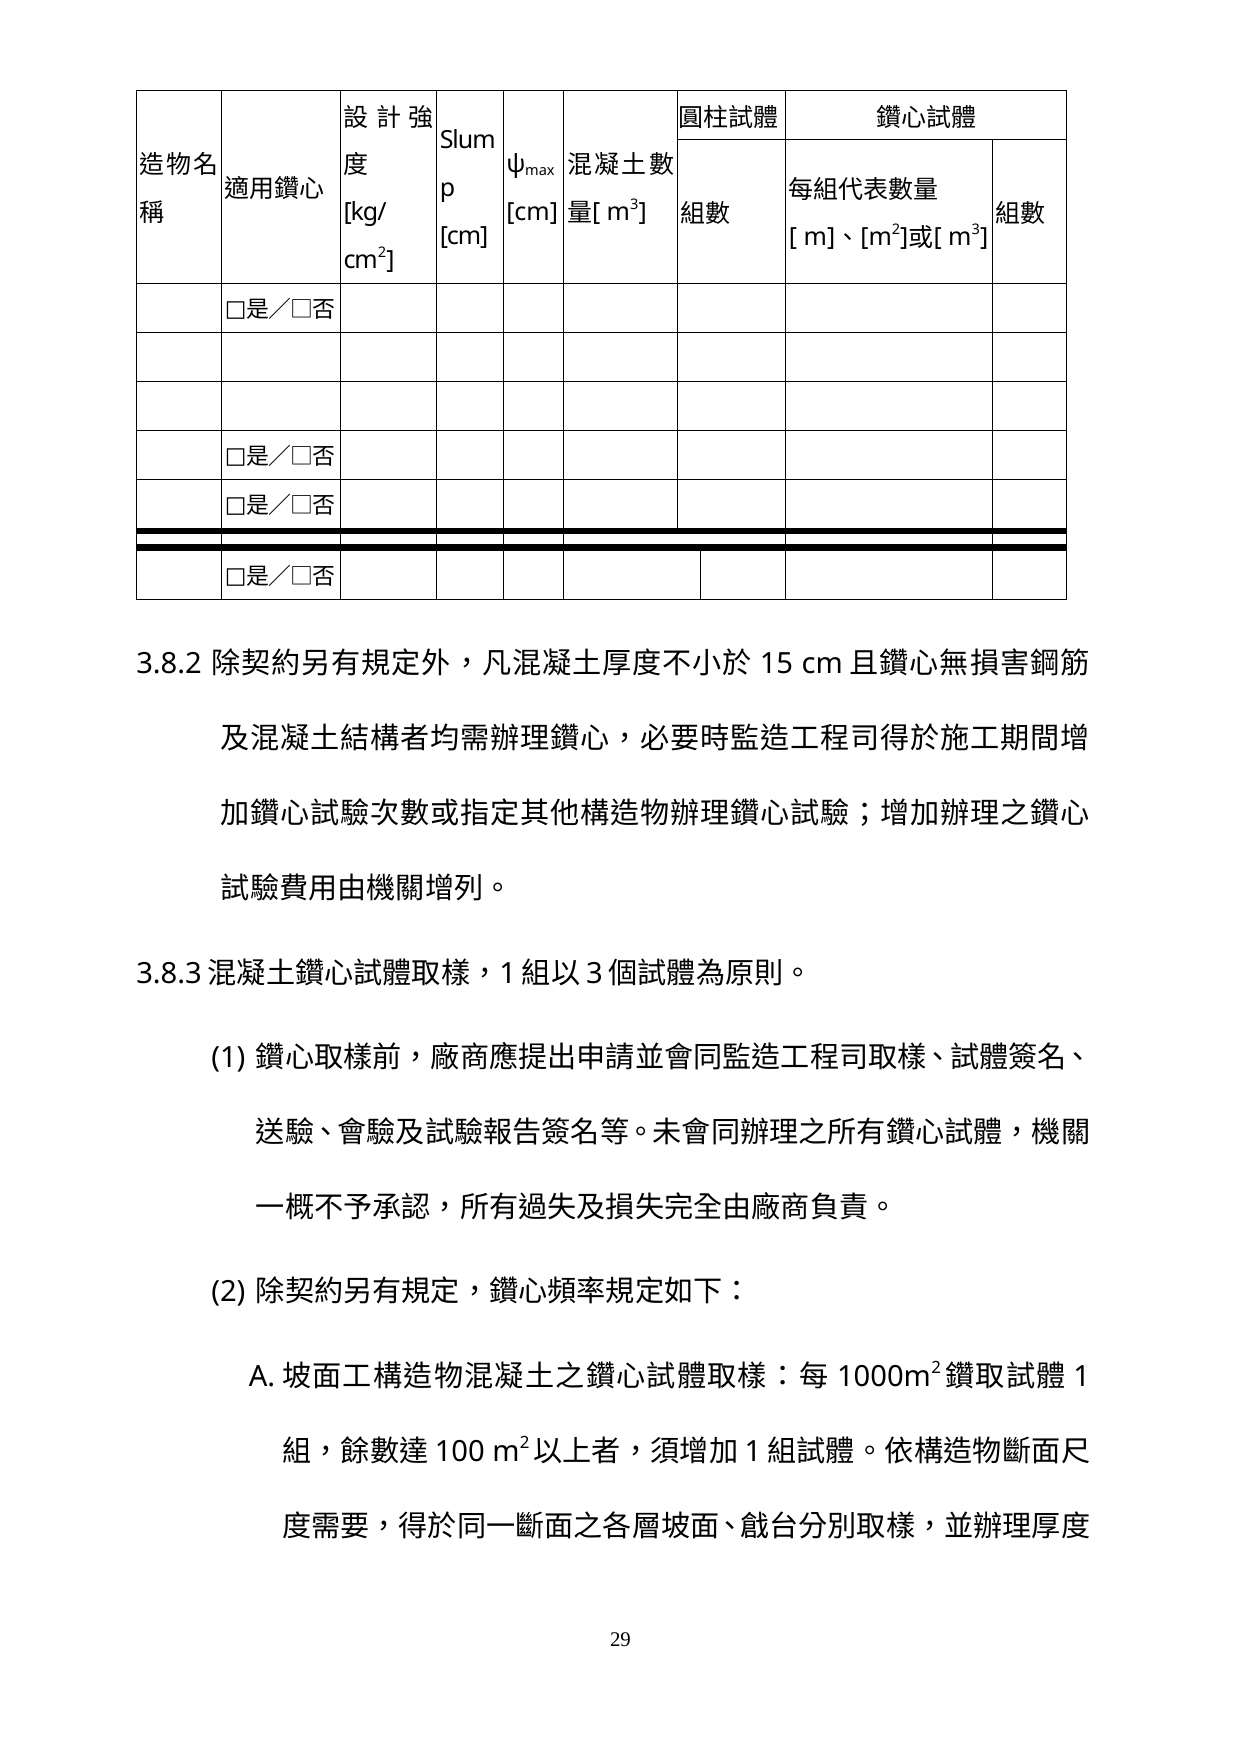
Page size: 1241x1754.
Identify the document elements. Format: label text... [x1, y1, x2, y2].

table_cell [341, 382, 436, 430]
table_cell [786, 480, 992, 528]
table_header 混凝土數量[ m3] [564, 91, 677, 283]
table_cell [786, 382, 992, 430]
table_cell [437, 480, 503, 528]
table_cell [437, 534, 503, 544]
table_cell [993, 480, 1066, 528]
table_cell [341, 284, 436, 332]
table_cell [701, 551, 785, 598]
table_cell [504, 333, 563, 381]
table_cell [564, 333, 677, 381]
table_cell [504, 480, 563, 528]
table_cell [993, 431, 1066, 479]
table_header 圓柱試體 [678, 91, 785, 139]
table_cell [437, 551, 503, 598]
table_cell [437, 333, 503, 381]
table_cell [222, 534, 340, 544]
table_cell [786, 551, 992, 598]
table_cell [504, 382, 563, 430]
table_cell [137, 480, 221, 528]
table_cell [786, 284, 992, 332]
table_cell [437, 382, 503, 430]
table_header [1093, 89, 1157, 1561]
table_cell [564, 284, 677, 332]
table_cell [504, 551, 563, 598]
table_cell [564, 431, 677, 479]
table_cell □是／□否 [222, 284, 340, 332]
table_header Slump [cm] [437, 91, 503, 283]
table_cell [341, 431, 436, 479]
table_cell [564, 480, 677, 528]
table_cell [993, 382, 1066, 430]
table_cell [137, 333, 221, 381]
table_cell 每組代表數量 [ m]、[m2]或[ m3] [786, 140, 992, 283]
table_cell [341, 333, 436, 381]
table_cell [678, 431, 785, 479]
table_cell [504, 534, 563, 544]
table_cell [993, 551, 1066, 598]
table_header 鑽心試體 [786, 91, 1066, 139]
table_cell [437, 284, 503, 332]
table_cell [504, 431, 563, 479]
table_cell [341, 480, 436, 528]
table_cell [564, 551, 700, 598]
table_cell [222, 333, 340, 381]
table_cell [786, 431, 992, 479]
table_cell [437, 431, 503, 479]
table_cell [137, 551, 221, 598]
table_cell [341, 534, 436, 544]
table_cell 組數 [993, 140, 1066, 283]
table_cell □是／□否 [222, 431, 340, 479]
table_cell [786, 333, 992, 381]
table_header 經濟部水利署施工規範 第03310章 結構用混凝土 92年04月07日經水工字第09205001810號函頒 96年04月20日經水工字第09605002150號函修訂 102年11月22日經水工字第10205270970號函修訂 104年11月30日經水工字第10405293570號函修訂 105年09月02日經水工字第10505207090號函修訂 109年02月13日經水工字第10905030160號函修訂 111年01月28日經水工字第11105041470號函修訂 1. 通則 1.1 本章概要 說明場鑄混凝土之材料、設備、施工及檢驗等相關規定。 1.2 工作範圍 包括混凝土之拌和、輸送、澆置、搗實、表面修飾、養護、接縫處理、止水帶、檢驗、評估及混凝土附屬品等相關工作。 1.3 相關章節 第03150章 混凝土附屬品 1.4 相關準則 (1) CNS 61卜特蘭水泥 (2) CNS 486粗細粒料篩析法 (3) CNS 490粗粒料（37.5mm以下）洛杉磯磨損試驗法 (4) CNS 491粒料內小於試驗篩75μm CNS 386材料含量試驗法(水洗法) (5) CNS 1167 使用硫酸鈉或硫酸鎂之粒料健度試驗法 (6) CNS 1171 粒料中土塊與易碎顆粒試驗法 (7) CNS 1174 新拌混凝土取樣法 (8) CNS 1176 混凝土坍度試驗法 (9) CNS 1231 工地混凝土試體製作及養護法 (10) CNS 1232 混凝土圓柱試體抗壓強度檢驗法 (11) CNS 1237混凝土拌和用水試驗法 (12) CNS 1238 混凝土鑽心試體及鋸切長條試體取樣法 (13) CNS 1240 混凝土粒料 (14) CNS 1241混凝土鑽心試體長度之測定法 (15) CNS 3036混凝土用飛灰及天然或煆燒卜作嵐攙和物 (16) CNS 3090預拌混凝土 (17) CNS 3091 混凝土用輸氣附加劑 (18) CNS 5646混凝土內之棒形振動器 (19) CNS 5648混凝土模板振動器 (20) CNS 12283混凝土用化學摻料 (21) CNS 11297混凝土圓柱試體蓋平法 (22) CNS 12549 混凝土及水泥砂漿用水淬高爐爐碴粉 (23) CNS 12891 混凝土配比設計準則 (24) CNS 12833流動化混凝土用化學摻料 (25) CNS 13407 細粒料中水溶性氯離子含量試驗法 (26) CNS 13465 新拌混凝土中水溶性氯離子含量試驗法 (27) CNS 13618 粒料之潛在鹼質與二氧化矽反應性試驗法（化學法） (28) CNS 13961 混凝土拌和用水 (29) CNS 14703硬固水泥砂漿及混凝土中水溶性氯離子含量試驗法 (30) CNS 15286 水硬性混合水泥 1.5 資料送審 1.5.1 拌和廠資料 廠商應依據CNS 3090之規定提送有關混凝土組成材料來源及拌和計畫書，供監造單位審核。該計畫書應說明拌和廠資格、設備型式、位置、所採用之拌和設備與單位產量及材料供應資料。 1.5.2 相關試驗報告 (1)驗證報告 供應單一工程混凝土總量≧5,000m3之拌和廠，應檢附經政府機關、財團法人或學術機構等驗證單位依據CNS 3090驗證合格之證明文件，經監造單位審核通過後方得供料；驗證單位應通過依標準法授權之產品驗證單位認證機構認證。 混凝土總量<5,000m3者得由拌和廠自備資料送審，應檢送符合CNS 3090之自主檢查表及廠商確認單，送機關備查。 (2)配比設計 A.當同一規格之混凝土，其契約總量大於2,000m3時，須進行配比設計，惟數量在2,000m3以下或屬緊急工程經機關同意者，廠商得提送相同拌和廠1年內經監造單位核可之配比設計。 B.預力混凝土無論數量多寡，均須進行配比設計。 C.配比設計須符合CNS 12891之規定。 D.配比設計所提送資料中至少須包括下列資料： a.水泥、礦物摻料及化學摻料：提出符合本規範之證明文件或試驗報告。 b.粒料物理性質試驗結果。 c.粗、細粒料之級配資料，列成表格或線圖。 d.粒料、礦物摻料與水泥之比重。 e.水與膠結料之重量比。 f.坍度。 g.混凝土抗壓強度(fc’) 。 h.配比設計之要求平均抗壓強度(fcr’) 1.5.3 其他送審文件： (1)廠商與預拌混凝土廠所訂之合約，使用影本時需加蓋與正本相符章。 (2)預拌混凝土品質保證書(附件一)。 (3)預拌混凝土產製之工廠登記證影本。 (4)混凝土送貨單(附件二)。 送貨單應包含下列資料: A.預拌混凝土公司名稱及廠名、廠址、電話。 B.交貨單編號(或契約編號)、車次。 C.日期。 D.車牌號碼、總重、空重及淨重。 E.工程名稱及地點。 F.混凝土之等級(如SCC等級)或配比編號。 G.混凝土數量(交貨及累計數量)：以立方公尺計。 H.混凝土裝運時間(出廠、到達、卸料完成)。 I.規格(28日強度、設計坍度、最大粒徑、設計坍流度、水膠(灰)比)。 J.材料型式與重量(水泥、爐石、飛灰、附加劑) K.骨材重(3分石、6分、細骨材、用水量) 2. 產品 2.1 材料 2.1.1混凝土材料規格 混凝土拌和材料包括水泥、粒料、水、化學摻料及礦物摻料等，各種組成材料與拌和水用量、粒料尺寸及坍度或坍流度等應按照配比設計及試拌結果之數值，本款下表之各項數據僅供配比設計時之參考。 2.1.2水泥 (1)除契約另有規定外，一般構造物所使用之水泥應符合CNS 61卜特蘭水泥之規定。在同一單元之混凝土澆築作業中，不同廠牌之水泥不得混合使用。凡受潮結塊、硬化或有硬化現象之水泥，不得使用。 (2)工程若允許使用水硬性混合水泥應符合CNS 15286規定，且不得再添加其他礦物摻料。 2.1.3 粒料 細粒料:包含天然砂、加工砂或兩者之組合砂。 粗粒料:包含礫石、軋碎之礫石、碎石或上述材料之組合。 粗、細粒料級配及品質應符合CNS 1240規定，其相關檢驗應符合下表之規定。 2.1.4水 混凝土拌和用水需符合CNS 13961規定。 2.1.5 化學摻料 化學摻料應符合CNS 12283、CNS 12833規定，輸氣劑應符合CNS 3091規定： A型: 減水劑 B型：緩凝劑 C型：早強劑 D型：減水緩凝劑 E型：減水早強劑 F型：高性能減水劑 G型：高性能減水緩凝劑 流動化混凝土用化學摻料： 第一型 塑化劑 第二型 塑化及緩凝劑 2.1.6礦物摻料 (1)除契約另有規定外，無論礦物摻料含量多寡，皆應提送配比設計資料，經監造單位核准後使用。 (2)飛灰做為膠結料時，應符合CNS 3036之F類規定，且飛灰使用量不得超過總膠結料重量之20%。 (3)水淬高爐爐碴粉做為膠結料時，應符合CNS 12549之規定，且水淬高爐爐碴粉使用量不得超過總膠結料重量之50%。 (4)飛灰與水淬高爐爐碴粉同時做為膠結料時，其總量不得超過總膠結料重量之50%，且飛灰使用量不得超過15%。 2.2 品質管理 2.2.1 混凝土供應以使用「預拌混凝土」為原則；使用「工地拌和混凝土」需經機關許可，並依本規範及「公共工程工地型預拌混凝土設備設置及拆除管理要點」規定辦理。 2.2.2 廠商購買預拌混凝土時應考慮預拌混凝土之品質、產能及運送應能符合工程施工所需及不影響工程施工進行，廠商對所選定之預拌混凝土廠及混凝土品質應負完全責任。 2.2.3預拌混凝土品質不符合規定，經通知未依期限改善，或拌和廠供應其他工程使用不符合契約規定之材料者，監造單位得要求廠商改至其他預拌混凝土廠購買，廠商不得拒絕，其造成之一切損失概由廠商負責。 2.2.4監造工程司認為有必要或對混凝土品質有質疑時，得要求至預拌混凝土廠進行必要的取樣檢驗、設備檢查及列印拌和機操作台電腦配比報表，廠商應要求預拌混凝土廠配合辦理，如預拌混凝土廠拒絕配合辦理，監造工程司得要求廠商改至其他預拌混凝土廠購買，廠商不得拒絕，其造成之一切損失概由廠商負責。該項取樣之檢驗費用，如檢驗合格，費用由機關負擔，如不合格則由廠商負擔。 2.2.5廠商於訂約後，若適當運距內之合法預拌混凝土工廠，均無法供應滿足工程質與量需要之混凝土，經機關同意改設置工地型混凝土拌和設備；其審查程序及改置設備準備過程，不得為該混凝土項目停止施工之原因；其所延誤之工期，應以設置工地型混凝土拌和設備期間預拌混凝土工廠實際供應短少量所影響工期，經機關核定後納入展延工期辦理。因改採用工地型混凝土拌和設備所增加設置所需組拆、租金及規費等契約項目及費用，依契約第19條契約變更第(五)款之規定辦理。 3. 施工 3.1 準備工作 3.1.1 施工設備 (1)拌和車:輸送之拌和車，其攪拌速率、混凝土之均勻性應符合CNS3090規定辦理。 (2)瀉槽 A.瀉槽之襯裡應為表面光滑。 B.瀉槽之設置應使混凝土能連續流動，坡度不得陡於垂直向1比水平向2(V/H=1/2)，亦不得緩於垂直向1比水平向3(V/H=1/3)。若瀉槽必須使用較大之坡度時，其出口端應設置擋板，以避免粒料分離。 C.瀉槽長度超過600㎝者，其出口應以漏斗承接。 D.瀉槽使用後應以水清洗乾淨，以免混凝土硬化堆積於其上。清洗瀉槽後之水不得流入構造物範圍內。 (3) 泵送機：依混凝土之規格、粗粒料之最大粒徑、坍度、輸送距離及輸送高度，選用不致造成粒料析離或塞管之泵送機。 (4) 可調長度之柔性管（象鼻管） A. 使用金屬製、橡膠製或塑膠製之柔性管，其管徑應不小於最大粒徑之8倍，並防止混凝土粒料分離。 B. 柔性管之設置應使混凝土得以連續流動，且其出口與最終澆置點之距離於水平及垂置方向均不得大於150㎝。鄰近伸縮縫處之水平距離不得大於90㎝，每次使用後應清洗乾淨。 (5) 推車 A. 混凝土澆置不易之地點得以推車運送，輸送距離不得超過60m。 B. 推車應於架立之高架之走道版上通行，不得與結構體之鋼筋或埋設物接觸。 (6) 混凝土搗實設備 混凝土澆置時應以適當之設備搗實，搗實時間應適當以避免產生泌水、粒料析離、埋設物位移或模板支撐破壞等。 3.1.2 澆置前之準備 (1) 澆置面之之處理： 於既有混凝土上再澆置新拌混凝土時，須除去原有混凝土面之乳沫及其他雜物，使表面粗糙，並溼潤後覆以與原混凝土相同水灰比之水泥砂漿，厚度1.5 cm~2.5 cm，在水泥漿初凝前澆置混凝土，以確保新、舊混凝土妥善接合。 混凝土係澆置於土壤表面時，應先將表面之雜物及有機物質清除，並整平。 (2) 模板及鋼筋：應於澆置混凝土前清理乾淨避免積水，模板脫模劑塗抹均勻，鋼筋不得有浮銹並應紮固妥善，使具有規定之保護層，以確保鋼筋符合圖說之位置。 (3) 埋設物：混凝土內之預埋物，應依照設計圖說位置準確定位並妥為固定，避免因碰撞或混凝土搗實而發生位移。 (4) 實施自主檢查：混凝土澆置前之各項工作項目如鋼筋、模板、埋設物及其他相關作業應實施自主檢查，以確保各項作業確實完成。 (5) 澆置前之通知 A.澆置混凝土前應通知監造工程司，未經監造工程司同意，不得於構造物之任何部位澆置混凝土。 B.經監造工程司查驗未合格者，廠商應即時進行改善，並延後澆置時間，經再次查驗通過後，方得澆置混凝土。 3.1.3 混凝土之輸送 (1)除契約另有規定外，混凝土自開始拌和至運達工地完成澆置之時程應在90分鐘內；超過90分鐘仍未澆置完畢，除經監造工程司同意者外，該車剩餘之混凝土應運離工地不得使用，其所造成之一切損失由廠商負責。但如混凝土有添加本章之第2.1.5款(1)之B型、D型、G型或第二型流動化混凝土用化學摻料，而時間未超過120[ ]分鐘者，應辦理坍度或坍流度試驗，經監造工程司認定能達到規定坍度或坍流度時，得同意使用。 (2)每一車預拌混凝土送達工地卸料前，混凝土供應商應提送二份送貨單，廠商應詳細核對送貨單之資料及填寫到達時間、完成澆置時間及澆置位置，如未隨車備有送貨單、貨品不符合契約規格時應運離工地不得使用。該車混凝土澆置完成後，由廠商簽名收存1份、1份交司機攜回混凝土廠。 (3)混凝土輸送至卸料端應有適當之裝置，且能保持連續輸送以避免粒料析離。 (4)混凝土自出料口至澆置面之距離應適當，以避免衝擊力過大及造成粒料析離。 (5)混凝土澆置後，所有輸送設備應立即清洗乾淨，其廢水及廢棄物應依規定集中處理。 3.2 施工方法 3.2.1 澆置之一般規定 (1) 水平構材或水平斷面之混凝土，必需待支承之垂直構材或斷面之混凝土已固結及收縮完成後方可澆置。 (2) 混凝土應連續澆置，且應於混凝土拌和後於規定時間內儘速澆置。 (3) 混凝土應以適當之厚度分層澆置，並應於下層混凝土初凝前澆置上層混凝土，各層混凝土應儘量控制維持水平澆置。 除契約另有規定外，上下層之澆置間隔時間不得超過45分鐘。牆構造物及擋土牆澆置厚度依震動棒之長度決定，一般以30㎝至50㎝為原則。巨積混凝土澆置每層厚度不得大於45㎝。 (4) 澆置柱之混凝土應使用可調長度之柔性管（象鼻管）。若梁、板等係與柱、牆等支承結構同次澆置，應俟柱、牆內澆置之混凝土完成沈落收縮後，再進行梁板之澆置。但仍可令振動棒憑其自重沈入時，進行梁、板之澆置。 (5) 在澆置混凝土期間及澆置後24小時內，混凝土表面若有積水，除非有妥善排水坑設施與混凝土分開，否則不得直接進行抽水。 (6) 施工日誌應詳細記載當日澆置之不同類別混凝土之數量、澆置範圍、構造物名稱、取樣樁號、樣品編號及試驗結果。 3.2.2水中混凝土之澆置 (1)使用緊密不漏漿之模板。 (2) 水中混凝土澆置後至少48小時之內，該地區不得進行抽水。 (3) 特密管 A. 特密管直徑為20～25㎝，上端裝有漏斗之不透水管，漏斗頂端應加設50㎜×50㎜網目之鋼網，以防堵塞。 B.特密管應妥為支撐，使其出口得在整個工作面上方自由移動，並得以在必須減緩或中斷混凝土流出時，迅速將管降下。 C. 澆置時應維持混凝土之連續流動，並使澆置之混凝土均勻分佈。特密管之移動及升降應妥為控制。 D. 各特密管應有適當之間距，以免造成粒料分離。 E. 澆置混凝土時，特密管下端應伸入已澆置混凝土表面下至少2 m。 F. 特密管不得水平移動，當特密管中混凝土不易自由卸出時，可將特密管上、下垂直移動，惟落差不得超過30㎝。 (4)用特密管或設有底門之吊斗，於水中澆置混凝土時，應維持適量連續施工，澆置位置應儘量維持靜水狀態，不得已時，亦須使水之流速在3m/min以下，水中澆置之混凝土面應大致保持水平面。 (5) 水中吊斗 A.使用無頂之水中用吊斗，其底門於吊斗卸料時應可自由向外打開。 B.將吊斗裝滿混凝土後緩慢降至待澆置混凝土之表面上，吊降之速率應避免水流過度擾動。 C. 緩慢將混凝土卸出，完成後再緩慢將吊斗吊出。 3.2.3低溫之澆置作業 周圍氣溫為5℃且繼續下降時，應採取下列任一種措施，保護已澆置之混凝土： (1) 加溫 A. 將模板或構造物周圍包覆加溫，使其內之混凝土及氣溫保持在13℃以上。完成澆置之混凝土應維持該溫度7天。 B. 於混凝土養護期間加溫時，其周圍之相對溼度應維持不低於40﹪。火爐、烤板或加熱器應妥為佈設，使熱量均勻分佈。燃燒之廢氣體應排至包圍體外部。 C.於7天之養護期過後，以最多每天降低7℃之速率，逐漸降低混凝土周圍之溫度，直到與外界之氣溫相同為止。 D. 於實施加溫作業期間，應派人看守並備妥防火設施。 (2) 保溫 A. 以適當之隔熱材料覆蓋與外界溫度隔離，使混凝土維持至少13℃以上之溫度7天。隔熱材料之種類與厚度應經監造工程司核可。 B. 混凝土上方除隔熱層外，應再覆以油布或其他經核可使用之防水材料。 3.2.4高溫之澆置作業 (1) 周圍溫度超過32℃以上時，應於澆置混凝土前，將模板及鋼筋等以水或其他方式適當降溫。 (2) 為避免澆置後混凝土之溫度過高，應採取下列措施保護已澆置之混凝土： A. 以適當方式遮蔽防止混凝土直接受到日曬。 B.採用冷水噴灑或以溼潤之粗麻布或粗棉墊覆蓋，使模板保持潮溼。 3.2.5 搗實 (1) 混凝土澆置時鋼筋、預埋件周圍及模板角落處之混凝土應確實搗實。 (2) 混凝土搗實原則上應使用符合CNS 5646之內振動器;外部振動器應經工程司同意後方可使用，外部振動器應符合CNS 5648之規定。 (3) 所有混凝土澆置15分鐘內，應即使用振動器振動，但振動時不可觸及模板、鋼筋及埋設物，以避免鋼筋、預埋管件及預力鋼材發生位移。 振動時應避免在混凝土表面造成泌水或造成粒料析離。 (4)混凝土搗實時應確實將振動器插至先澆置之下層結構體混凝土內，插入深度應約為10㎝，並避免過度振動。 (5) 若模板內振動之方式可能造成預埋件之損壞，即不得使用內部振動機。 3.2.6接縫 混凝土接縫之設置依位置可分水平接縫及垂直接縫二種；接縫依功能又可區分為施工縫、伸縮縫、收縮縫等三種。 (1) 施工縫、伸縮縫 A. 施工縫應設置於對結構強度影響最小之處。除按工程圖說或施工計畫設置之預定施工縫外；若有需設置非預定之施工縫(如遇大雨、混凝土運輸不及或其他施工問題致混凝土澆置中斷)，其施工縫之設置位置、形狀及處理方式須以書面經監造單位同意。 B.施工縫之位置應符合下列規定 (a)版、小梁及大梁之施工縫應設置於其垮度中央三分之一範圍內。 (b)大梁上之施工縫應設置於至少離相交小梁兩倍梁寬之處。 (c)牆及柱之施工縫應設於其與小梁、大梁或版交接之頂部或底部。 (d)施工縫宜與主鋼筋垂直。 (e)除設計圖說另有規定外，小梁、大梁、托肩、柱頭版及柱冠須與樓版同時澆置。 C. 水平與垂直施工縫或伸縮縫之位置及細節應依設計圖說施工，設計圖說未提供位置或細節圖說時，廠商可自行繪製施工縫或伸縮縫之詳細圖說併接縫設置之位置圖，送監造工程司審查同意後施工。 除契約另有規定及依結構計算需求外，垂直向施工縫及伸縮縫之設置間距以不超過20M為原則。 D.接縫如有應力傳遞或避免位移時應使用剪力鋼筋橫穿施工縫或伸縮縫，如混凝土之厚度足夠且混凝土剪力榫之強度可抵抗應力傳遞或側向位移時，可設計使用混凝土剪力榫。施工縫如已設計有與接縫垂直之鋼筋者，可免設剪力筋或混凝土剪力榫；伸縮縫所設置之剪力筋需使一端固定另一端能自由伸縮。增設之止水帶或剪力筋須經監造工程司同意後辦理。 伸縮縫接縫應以適當材料填塞及隔開，俾利混凝土有熱漲冷縮及變位之功能。除契約另有規定外，填塞材料可使用保力龍、發泡棉。 E. 施工縫之處理 除契約另有規定外，施工縫之處理規定如下： (a)為施工縫粘結性，澆置銜接混凝土前應清除已硬化混凝土表面之乳沫及鬆動物質，露出良好堅實之混凝土，凹凸深度約0.6 cm達露出粗粒料程度，以形成連接。 (b)接縫表面之清除打毛工作應使用高壓水、噴濕砂法或其他經核可之方式處理。 (c) 施工縫應先將表面清理溼潤後覆以與原混凝土相同水灰比之水泥砂漿，厚度1.5 cm~2.5 cm，在水泥漿初凝前澆置混凝土。澆置水泥砂漿前應保持澆置面濕潤。 F.清理接縫之混凝土表面時應避免損及止水帶。 G. 沿預力鋼材方向、埋設物或開孔處，應避免設置接縫。 (2) 收縮縫 為避免混凝土版構造物因收縮而產生不規則裂縫，應設置收縮縫。 A. 除契約圖說另有規定外，縱向及水平向之鋸縫之間隔為5M，其鋸縫之深度約為版厚之四分之一但不小於為25mm、寬度為5mm。鋸縫應整齊、清潔、平直。 B. 鋸縫應於混凝土舖面澆置後8至24小時內施作，為確保鋸縫於前述時限內完成，必要時得允許廠商夜間施工。 C. 鋸縫時損壞之養護膜應於受損20分鐘內，設法予以替換或更新以免舖面邊緣及表面失去保護。 D. 鋸縫完成後，應用水或空氣噴射或兩者兼用徹底清除鋸縫內之任何有害物質並乾燥之。 E.為避免碎石等堅硬異物進入收縮縫，乾燥後之鋸縫應以填縫劑依照製造廠之使用說明予以填滿。 3.2.7止水帶 (1) 止水帶可分為可撓性聚氯乙烯(PVC)、天然橡膠、合成橡膠等材質。不同止水帶每批進料時至少取樣1次，使用正字標記產品，其已依規定辦理之檢驗項目，得免重行檢驗。 A.除契約另有規定外，可撓性聚氯乙烯(PVC)之種類、尺度及品質應符合CNS3895及下表規定 B.天然或合成橡膠止水帶:依不同設施需具備之止水帶功能訂定標準。 (2) 施工縫或伸縮縫，如有防止滲水需求者必須使用止水帶；止水帶應儘可能減少續接，如無法避免需續接，應以熔接或經監造工程司同意之方式續接，銜接處不得有滲漏現象。 (3) 牆上之水平施工縫，其止水帶應以適當夾具固定，於混凝土澆置前裝設完成，並使其一半寬度露出完成之混凝土面，止水帶周圍之混凝土應充份搗實以使密合。澆置次一層混凝土時應小心施作，於硬化混凝土面之乳沫移除後，應先澆置止水帶周圍及上方部分並充份搗實，然後繼續澆置其餘之混凝土，並應確保止水帶不致遭內部振動器或其他工具扭曲或損壞。 (4) 垂直伸縮縫及施工縫，其止水帶應以適當夾具固定，於混凝土澆置前裝設完成，並使其一半埋入混凝土中，另一半露出於準備下次澆置之相鄰混凝土部位，並應確保止水帶位置完全正確，且其周圍之混凝土均已搗實。 3.2.8開口、預埋件及其他需求 (1) 應依契約設計圖說之規定，提供及安裝埋件。 (2) 於混凝土澆置前，應確認每個埋件之正確尺度及位置，並經監造工程司查驗後做成記錄。 3.2.9鏝平、掃飾 橋面、版面或路面應使用刮皮或修面機整平，並由工人以鏝板修平。如表面須保持粗糙面時，應以長柄軟掃同方向掃刷，力求整齊一致之紋路。 3.2.10混凝土顏色 外露部分混凝土之養護劑或脫模劑一經核可，除非經工程司同意，否則不得以任何因素改變混凝土之均勻顏色。 3.2.11混凝土澆置完成後，廠商應於明顯位置以紅漆標示當日澆置完成部分之樁號、高程及澆置日期。並於監造報表內記載澆置範圍(樁號)、高程、數量(註明強度)、坍度試驗、圓柱試體製作時之澆置樁號等。 3.2.12 施工中檢驗及完工後之初驗、驗收等指定鑽孔位置經鑽孔，廠商均應以同強度之混凝土回填補實。 3.3 清理 3.3.1污染之避免及清除 (1) 在混凝土澆置後，尚未達到初凝前，應立即清除積存在外露鋼筋上及鄰近混凝土表面之漏漿模板表面上之泥垢。 (2) 施工中應保護混凝土構造物不受結構鋼構件之鐵銹或其他有害物質之污染。 (3) 若發生污染，應將污染去除，並使混凝土恢復原有之顏色。 3.3.2損壞部分之修補 (1) 於工程之最終驗收之前，將混凝土表面、角隅受損處仔細修補。 (2) 經許可進行修補之表面，應將受損部位整修至平滑之狀況。 (3) 混凝土之整修工作未達監造工程司要求者，應將其打除重作。 3.4 養護 3.4.1 除契約另有規定外，混凝土的養護依下列方式擇一辦理。 3.4.2水及覆蓋物養護：混凝土養護應在澆置完成，混凝土表面浮水消失後即速進行養護，養護之時間不得少於7天。 3.4.3液膜養護劑養護：液膜養護劑應在不影響混凝土表面外觀及不適用溼治法之情況下經監造工程司許可後始得使用，使用養護劑前應將廠牌及使用說明書等相關資料報經監造工程司核准。 混凝土面先以水全面溼潤，並於水漬消失後立即塗敷養護劑，養護劑使用前應徹底攪拌，並於混合後1小時內塗敷使用。 養護劑塗敷完成後，應保護其不致受損至少10天。若有受損則應補行塗敷養護劑。 3.5 保護 3.5.1混凝土充分硬化至足以承擔載重前，不得施加載重。 3.5.2接縫之保護 (1) 需填充封縫料之接縫以及作為施工縫之表面應予保護。養護劑不得沾染黏結面。 (2) 接縫面及相鄰混凝土應確實作養護。 3.5.3鋼筋之保護 (1) 模板拆除後，長時間露出混凝土表面之鋼筋應塗以純水泥漿保護。 (2) 鋼筋準備搭接延伸或組立模板之前應清除附於鋼筋上之硬化水泥漿及其碎屑。 3.6 瑕疵混凝土 混凝土強度、飾面、許可差、或水密性不符合規範標準者，視為瑕疵品，應依照本章規定或依工程司指示予以補強、修補、或更換。補強時需用環氧樹脂砂漿，修補時須用水泥砂漿。 3.7 檢驗 3.7.1除契約另有規定外，材料及施工品質之檢驗，依據「經濟部水利署廠商品質管制規定」之規定辦理。 3.7.2各項檢驗依編列之檢驗項目及數量辦理，施工期間因工程變更設計增減工程數量或監造工程司認為有必要時得增減檢驗項目及數量(頻率)，廠商不得拒絕，該增加之檢驗費由機關負擔。 品質檢驗不合格依規定辦理再驗、拆除重做之各項檢驗、未做圓柱試體依規定所做鑽心試驗及其他因廠商之過失所辦理之檢驗，其相關費用概由廠商負擔。 3.7.3 除契約另有規定外，各項檢驗廠商須依規定頻率提出申請及會同監造單位辦理試體取樣、樣品簽名、送驗，機關得視需要改以會驗方式辦理。 3.7.4混凝土檢驗 除契約另有規定外，混凝土之檢驗項目如表1。 表1 混凝土各項材料及施工之檢驗項目 3.8 圓柱及鑽心抗壓強度試驗 3.8.1依規定需辦理圓柱試體製作及鑽心取樣之構造物，其應辦試驗之組數依不同強度個別計算，列表據以執行，並編列檢驗費用。 契約工作數量增減時，依本章規定頻率增減試驗組數。 3.8.2 除契約另有規定外，凡混凝土厚度不小於15 cm且鑽心無損害鋼筋及混凝土結構者均需辦理鑽心，必要時監造工程司得於施工期間增加鑽心試驗次數或指定其他構造物辦理鑽心試驗；增加辦理之鑽心試驗費用由機關增列。 3.8.3混凝土鑽心試體取樣，1組以3個試體為原則。 (1) 鑽心取樣前，廠商應提出申請並會同監造工程司取樣、試體簽名、送驗、會驗及試驗報告簽名等。未會同辦理之所有鑽心試體，機關一概不予承認，所有過失及損失完全由廠商負責。 (2) 除契約另有規定，鑽心頻率規定如下： A. 坡面工構造物混凝土之鑽心試體取樣：每1000m2鑽取試體1組，餘數達100 m2以上者，須增加1組試體。依構造物斷面尺度需要，得於同一斷面之各層坡面、戧台分別取樣，並辦理厚度檢驗。 B. 擋土牆、基腳、箱涵、混凝土異型塊及其他構造物之鑽心試體取樣：每500m3鑽取試體1組，餘數達50 m3以上者，須增加1組試體。 (3) 除契約另有規定外，鑽心試體取樣位置由監造工程司指定，其位置應為具有代表性之地點。取樣時應避開鋼筋、埋設物或混凝土接縫，以免損害結構物之強度及影響試驗結果。 (4) 鑽心試體取樣後及試驗前，應先確認試體無異議後，始得進行試驗，試驗前如試體有瑕疵或異議，應經監造工程司確認及同意後在原鑽取位置100cm範圍內重新鑽取試體。 廠商未依約定時間會驗或試體試驗前無提出異議，其試驗結果廠商不得異議。 3.8.4鑽心試體試驗結果判定： 凡有下列規定之一者，判定該組試體所代表之混凝土數量為不合格。 (1) 1組3個試體之平均抗壓強度低於設計強度之85%者。 (2) 1組3個試體中任一試體抗壓強度低於設計強度之75%者。 3.8.5凡經鑽心試驗評定為不合格但合於下列情形之一者，得申請再驗。 (1) 1組3個試體平均強度達設計強度之85 %以上，且單一試體在設計強度之70 %以上及未達設計強度之75 %者。 (2) 1組3個試體平均強度達設計強度之80 %以上及未達設計強度之85 %，且任單一試體在設計強度之75 %以上者。 廠商申請再驗應於試驗後3日內以書面提出並經機關同意後，由工程司及廠商會同就該組鑽心試體代表之混凝土再行鑽取1組3個試體，此3個試體應分散於該區間範圍內，不得集中鑽取。試驗結果符合規定者，判定為合格，否則仍以不合格處理。鑽心判定為不合格之該組試體所代表之混凝土再驗以1次為限。同一工程鑽心不合格再驗組數以2組為限。再驗之一切費用由廠商負擔。 3.8.6除契約另有規定外，鑽心不合格之混凝土構造物依下列規定辦理： (1)拆除鑽心不合格位置前後各10M範圍之構造物；屬於混凝土塊者，拆除該鑽心不合格之混凝土塊及前後編號各10個混凝土塊。 (2) 追蹤不合格位置之前後不同位置或前後不同日期所施工相同強度、相同水灰比之混凝土，直至合格為止，以確定其餘應拆除之範圍。每次追蹤鑽心之位置以10M為間隔鑽取試體1組；屬於混凝土塊者，則依編號順序每10個混凝土塊鑽取試體1組。 (3) 前款應拆除之範圍廠商應重做，所有一切損失(包括工期及拆除重做之工資材料)，概由廠商負擔。不合格範圍外構造物如受拆除行為影響，其相關費用及損失亦由廠商負擔。重做應依規定頻率作坍度、圓柱試體、鑽心及其他必要之檢驗，所有費用由廠商負擔。 (4) 機關為符合公共利益之特定需要，應拆重作之混凝土，經適當評估認定結構無不安全之虞者，得以「不拆除亦不予計價」方式處置，該不予計價之混凝土包括混凝土澆置所需之工料費。為評估認定所需之一切費用(如鑽心試驗、載重試驗、非破壞性檢測、結構分析…等)由廠商負擔。 經認定得不拆除重做之混凝土及其周邊結構物，如需補強者，其費用由廠商負擔。 3.8.7 混凝土圓柱試體製作及頻率規定如下： (1) 適用混凝土鑽心試體取樣之構造物其圓柱試體製作頻率規定如下： A. 各種不同強度之混凝土量每200 m3作試體1組，餘數達40 m3以上者增做1組。 B.同一種配比混凝土的總數量在40m3以下者，得免做圓柱試體。 (2) 不適用混凝土鑽心試體取樣者，圓柱試體製作頻率如下: A.鋼筋設計密集者、襯砌排塊石之背填混凝土等，各種不同強度之混凝土，每120m3作試體1組，餘數達40 m3以上者增做1組。 B.特殊構造物者，如水庫工程(壩體、溢洪道、取出水工、防淤隧道、引水隧道等)、攔河堰工程(堰體、排砂道、跌水靜水池等)、橋梁、水門、房屋建築等，各種不同強度之混凝土，每100m3作試體1組，餘數達40 m3以上者增做1組。 (3) 圓柱試體取樣、製作及養護等相關規定： A. 混凝土圓柱試體取樣除契約另有規定外，以在混凝土輸送至澆置位置取樣為原則(監造工程司得視需要於輸送管之管尾取樣)。 B.混凝土圓柱試體每組製作3個，作28天抗壓強度試驗。 為預測28天抗壓強度之需要，得增作2個試體，作7天抗壓強度試驗，應於核定之監造計畫載明，如施工中認有必要時應書面通知廠商配合辦理，並覈實計價。 圓柱試體應在澆置處由廠商所指派專業人員製作。監造工程司以不褪色之油性筆書寫工程名稱、澆置日期、澆置位置、設計強度及簽名等資料於紙上，於圓柱試體製作完成後將該紙張浮貼於圓柱試體上。監造工程司得視需要指定取樣製作圓柱試體。 C. 圓柱試體製作完成後應集中放置於監造工程司指定之地點，靜置及保護至少24小時後再運往實驗室，依CNS 1231之規定養護。 3.8.8圓柱試體試驗結果評估及不合格之處理： (1) 7天抗壓強度： 契約規定增作2個圓柱試體者，其7天材齡之抗壓強度如未達設計強度之70%，監造工程司得要求廠商檢查全盤拌和操作情形及各組成材料之供應狀況，並提出檢討分析，以確保混凝土品質之穩定性並符合規範要求。 (2) 每一種配比混凝土之圓柱試體28天材齡抗壓強度，應同時符合下列二條件方為合格： A. 連續3組試體抗壓強度平均值高於或等於規定強度f'c值。 B. 無任一組試體之強度低於(fc’-35kgf/cm2)。 (3)有前款之一評定為不合格者，不合格之混凝土依下列規定辦理: (4) 圓柱試體製作組數達3.8.8(4)C之規定，應以本署制式評估表(附件三)辦理評估，並按照品質評估處理標準之規定處理。 A. 混凝土之品質評估，以同強度、同工項之混凝土試體28天抗壓強度為基準。 B. 各組圓柱試體應依試體製作日期先後順序排列，不得任意調動順序。 C. 同強度、同工項之混凝土圓柱試體數量未達15組，不用進行評估；15組以上，每次評估以30組為原則，最後一次評估不得少於15組。評估方式可參考ACI 214繪製品質控制圖，包括個別強度試驗控制圖，5組試驗強度移動平均控制圖及10組試驗差值移動平均控制圖。 (5) 混凝土圓柱試體未依期送驗或未製作者，依下列規定辦理： A.契約規定增作2個圓柱試體，作7天之抗壓強度試驗，試體材齡逾第10天期限後試驗者，處該組試體所代表之混凝土工料費之5 %為罰款。 B.3個圓柱試體材齡達28天時做抗壓強度試驗，試體材齡逾第35天期限後試驗者，處該組試體所代表之混凝土工料費之10%為罰款。 C.廠商未依照規定製作圓柱試體、未適當保護試體致損壞或遺失者，得補做鑽心試驗，鑽心符合3.8.4規定者，處該組試體所代表之混凝土工料費之10 %為罰款；如鑽心不符規定，則該組試體所代表之混凝土數量不予計價，並應拆除重做。 應拆除重做之混凝土，依本章第3.8.6款第(3)規定辦理，但得依本章第3.8.6款第(4)規定辦理。 (6) 混凝土施工品質單次評估其變異係數大於下表之規定者，處該次評估資料表全部混凝土工料費之3%為罰款。 3.8.9 判定為拆除重做或不計量不給價之混凝土不再另扣處該批混凝土之其他罰款；除契約另有規定外，同批混凝土之罰款係累加計算，其罰款總數不得超過該批混凝土之契約價金。各項罰款應通知廠商繳交，如尚未繳交且已估驗付款則應於次期估驗款中扣回或通知廠商於期限內繳回。 4. 計量與計價 4.1 計量 4.1.1 不同強度之混凝土按設計圖說體積以立方公尺計量。 4.1.2 各項檢驗費按[組][次][ ]計量。 4.1.3 因切除或敲除過度而修補之混凝土，或用於修補或更換瑕疵部位之混凝土，均不予計量。 4.1.4 經檢驗判定不合格所代表之數量均不予計量。 4.1.5 除契約另有規定外，本章工作之附屬工作項目將不予計量，其費用應視為已包含於有關混凝土項目計價之項目內。 4.2 計價 4.2.1 本章之工作依契約之不同強度項目之單價計價，該項單價已包括所需之一切人工、材料、機具、設備、動力及運輸等費用在內。 惟施工現場混凝土拌和車無法到達構造物澆置位置洩料、亦無法施作便道，且契約圖說無編列泵送機租用者，得經機關同意另行編列單價。 4.2.2 各項檢驗費計價包括一切人工、材料、機具、施工設備、動力、取樣、運輸及試驗等費用在內。 〈本章結束〉 [133, 89, 1093, 1561]
table_cell [678, 480, 785, 528]
table_cell [137, 431, 221, 479]
table_cell [504, 284, 563, 332]
table_cell [993, 333, 1066, 381]
table_cell 組數 [678, 140, 785, 283]
table_cell [678, 284, 785, 332]
table_cell [993, 284, 1066, 332]
table_cell [678, 333, 785, 381]
table_cell [678, 382, 785, 430]
table_cell [222, 382, 340, 430]
table_cell □是／□否 [222, 551, 340, 598]
table_header [86, 89, 133, 1561]
table_header 造物名稱 [137, 91, 221, 283]
table_cell [564, 534, 785, 544]
table_cell [137, 382, 221, 430]
table_cell [137, 284, 221, 332]
table_cell [786, 534, 992, 544]
table_cell [137, 534, 221, 544]
table_cell [341, 551, 436, 598]
table_header 設計強度 [kg/cm2] [341, 91, 436, 283]
table_header ψmax [cm] [504, 91, 563, 283]
table_cell □是／□否 [222, 480, 340, 528]
table_header 適用鑽心 [222, 91, 340, 283]
table_cell [564, 382, 677, 430]
table_cell [993, 534, 1066, 544]
